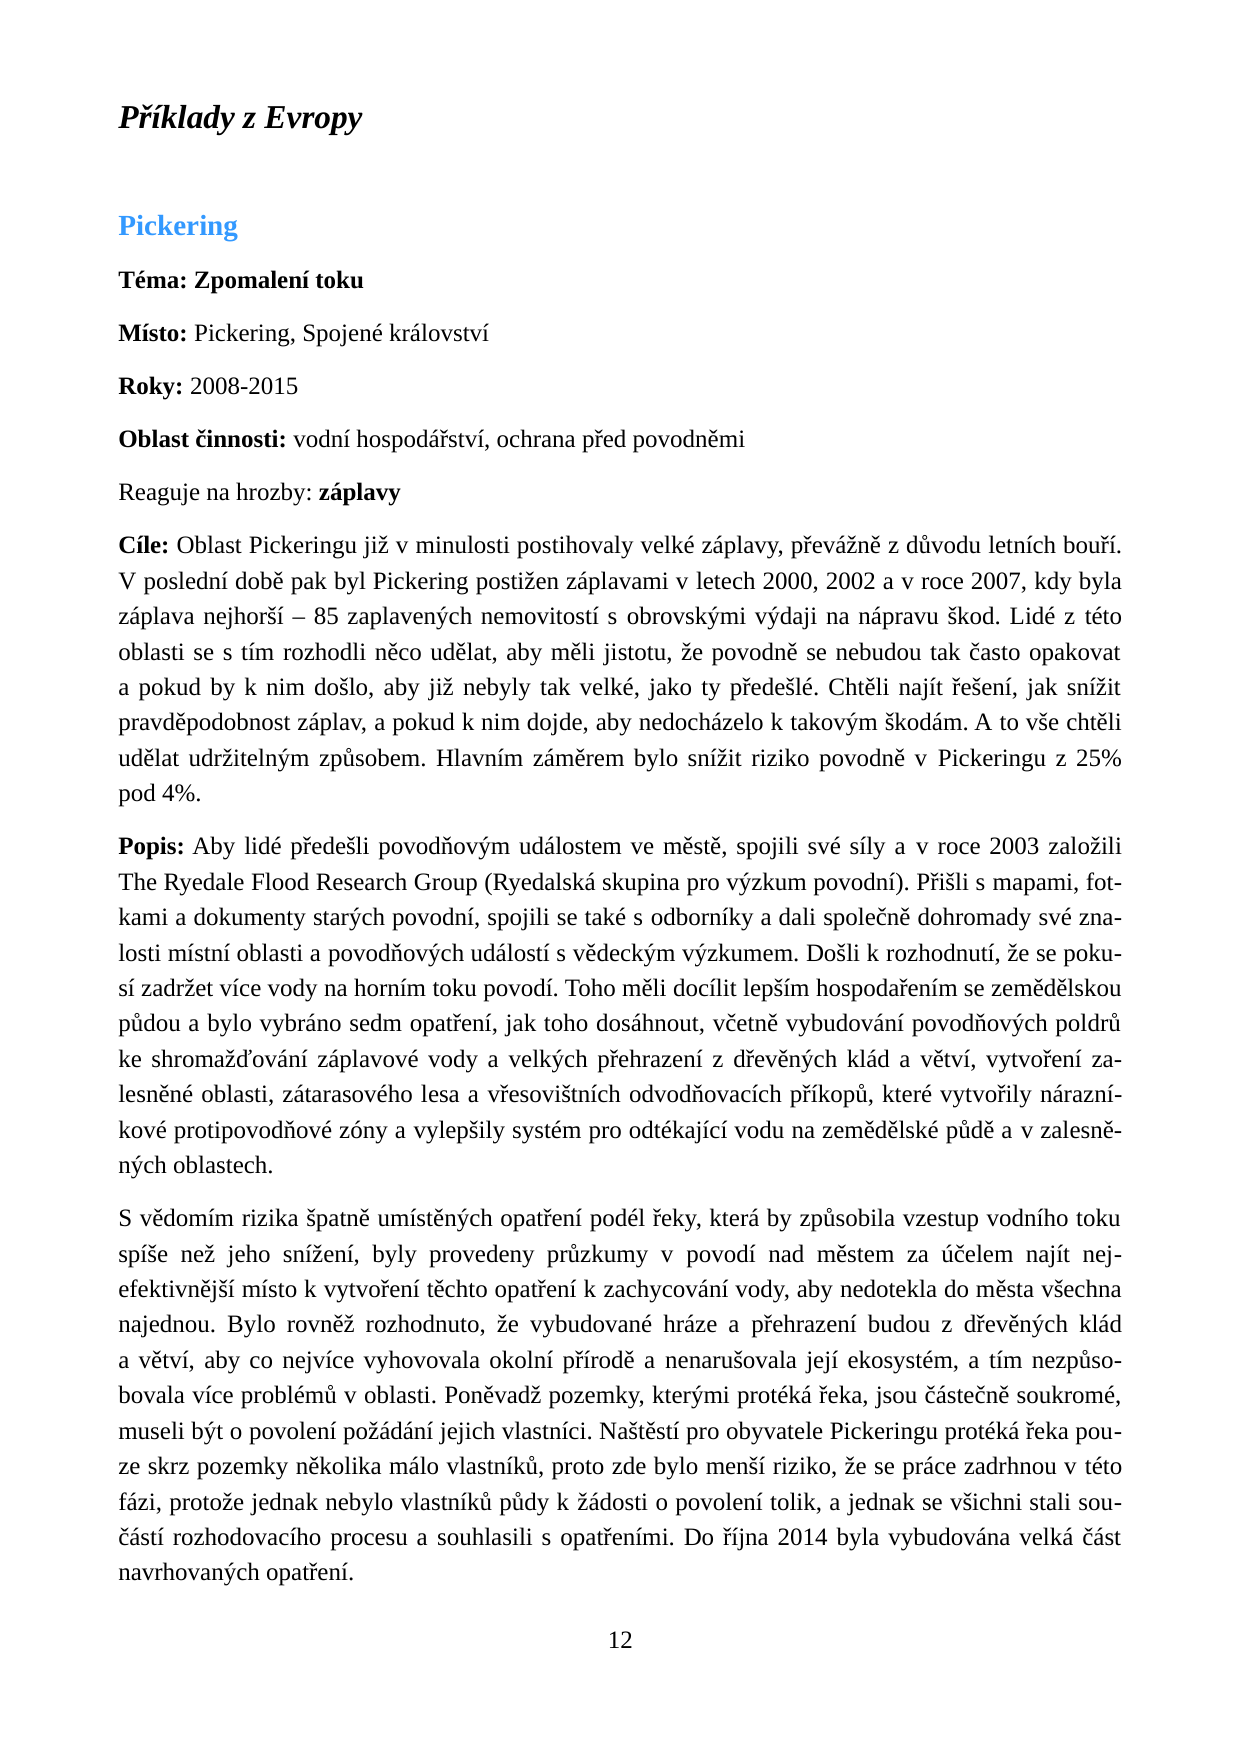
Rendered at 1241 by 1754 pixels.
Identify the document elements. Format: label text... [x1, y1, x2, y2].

text Oblast činnosti: vodní hospodářství, ochrana před povodněmi [118, 419, 1122, 454]
text Roky: 2008-2015 [118, 366, 1122, 401]
subtitle Téma: Zpomalení toku [118, 260, 1122, 295]
text Cíle: Oblast Pickeringu již v⁠ minulosti postihovaly velké záplavy, převážně z⁠ důvodu letních bouří. V⁠ poslední době pak byl Pickering postižen záplavami v⁠ letech 2000, 2002 a⁠ v⁠ roce 2007, kdy byla záplava nejhorší – 85 zaplavených nemovitostí s⁠ obrovskými výdaji na nápravu škod. Lidé z⁠ této oblasti se s⁠ tím rozhodli něco udělat, aby měli jistotu, že povodně se nebudou tak často opakovat a⁠ pokud by k⁠ nim došlo, aby již nebyly tak velké, jako ty předešlé. Chtěli najít řešení, jak snížit pravděpodobnost záplav, a⁠ pokud k⁠ nim dojde, aby nedocházelo k⁠ takovým škodám. A⁠ to vše chtěli udělat udržitelným způsobem. Hlavním záměrem bylo snížit riziko povodně v⁠ Pickeringu z⁠ 25% pod 4%. [118, 525, 1122, 809]
text Reaguje na hrozby: záplavy [118, 472, 1122, 508]
text S⁠ vědomím rizika špatně umístěných opatření podél řeky, která by způsobila vzestup vodního toku spíše než jeho snížení, byly provedeny průzkumy v⁠ povodí nad městem za účelem najít nej­efektivnější místo k⁠ vytvoření těchto opatření k⁠ zachycování vody, aby nedotekla do města všechna najednou. Bylo rovněž rozhodnuto, že vybudované hráze a⁠ přehrazení budou z⁠ dřevěných klád a⁠ větví, aby co nejvíce vyhovovala okolní přírodě a⁠ nenarušovala její ekosystém, a⁠ tím nezpůso­bovala více problémů v⁠ oblasti. Poněvadž pozemky, kterými protéká řeka, jsou částečně soukromé, museli být o⁠ povolení požádání jejich vlastníci. Naštěstí pro obyvatele Pickeringu protéká řeka pou­ze skrz pozemky několika málo vlastníků, proto zde bylo menší riziko, že se práce zadrhnou v⁠ této fázi, protože jednak nebylo vlastníků půdy k⁠ žádosti o⁠ povolení tolik, a⁠ jednak se všichni stali sou­částí rozhodovacího procesu a⁠ souhlasili s⁠ opatřeními. Do října 2014 byla vybudována velká část navrhovaných opatření. [118, 1198, 1122, 1588]
subtitle Pickering [118, 207, 1122, 242]
subtitle Příklady z Evropy [118, 100, 1122, 136]
text Popis: Aby lidé předešli povodňovým událostem ve městě, spojili své síly a⁠ v⁠ roce 2003 založili The Ryedale Flood Research Group (Ryedalská skupina pro výzkum povodní). Přišli s⁠ mapami, fot­kami a⁠ dokumenty starých povodní, spojili se také s⁠ odborníky a⁠ dali společně dohromady své zna­losti místní oblasti a⁠ povodňových událostí s⁠ vědeckým výzkumem. Došli k⁠ rozhodnutí, že se poku­sí zadržet více vody na horním toku povodí. Toho měli docílit lepším hospodařením se zemědělskou půdou a⁠ bylo vybráno sedm opatření, jak toho dosáhnout, včetně vybudování povodňových poldrů ke shromažďování záplavové vody a⁠ velkých přehrazení z⁠ dřevěných klád a⁠ větví, vytvoření za­lesněné oblasti, zátarasového lesa a⁠ vřesovištních odvodňovacích příkopů, které vytvořily nárazní­kové protipovodňové zóny a⁠ vylepšily systém pro odtékající vodu na zemědělské půdě a⁠ v⁠ zalesně­ných oblastech. [118, 826, 1122, 1181]
text Místo: Pickering, Spojené království [118, 313, 1122, 348]
